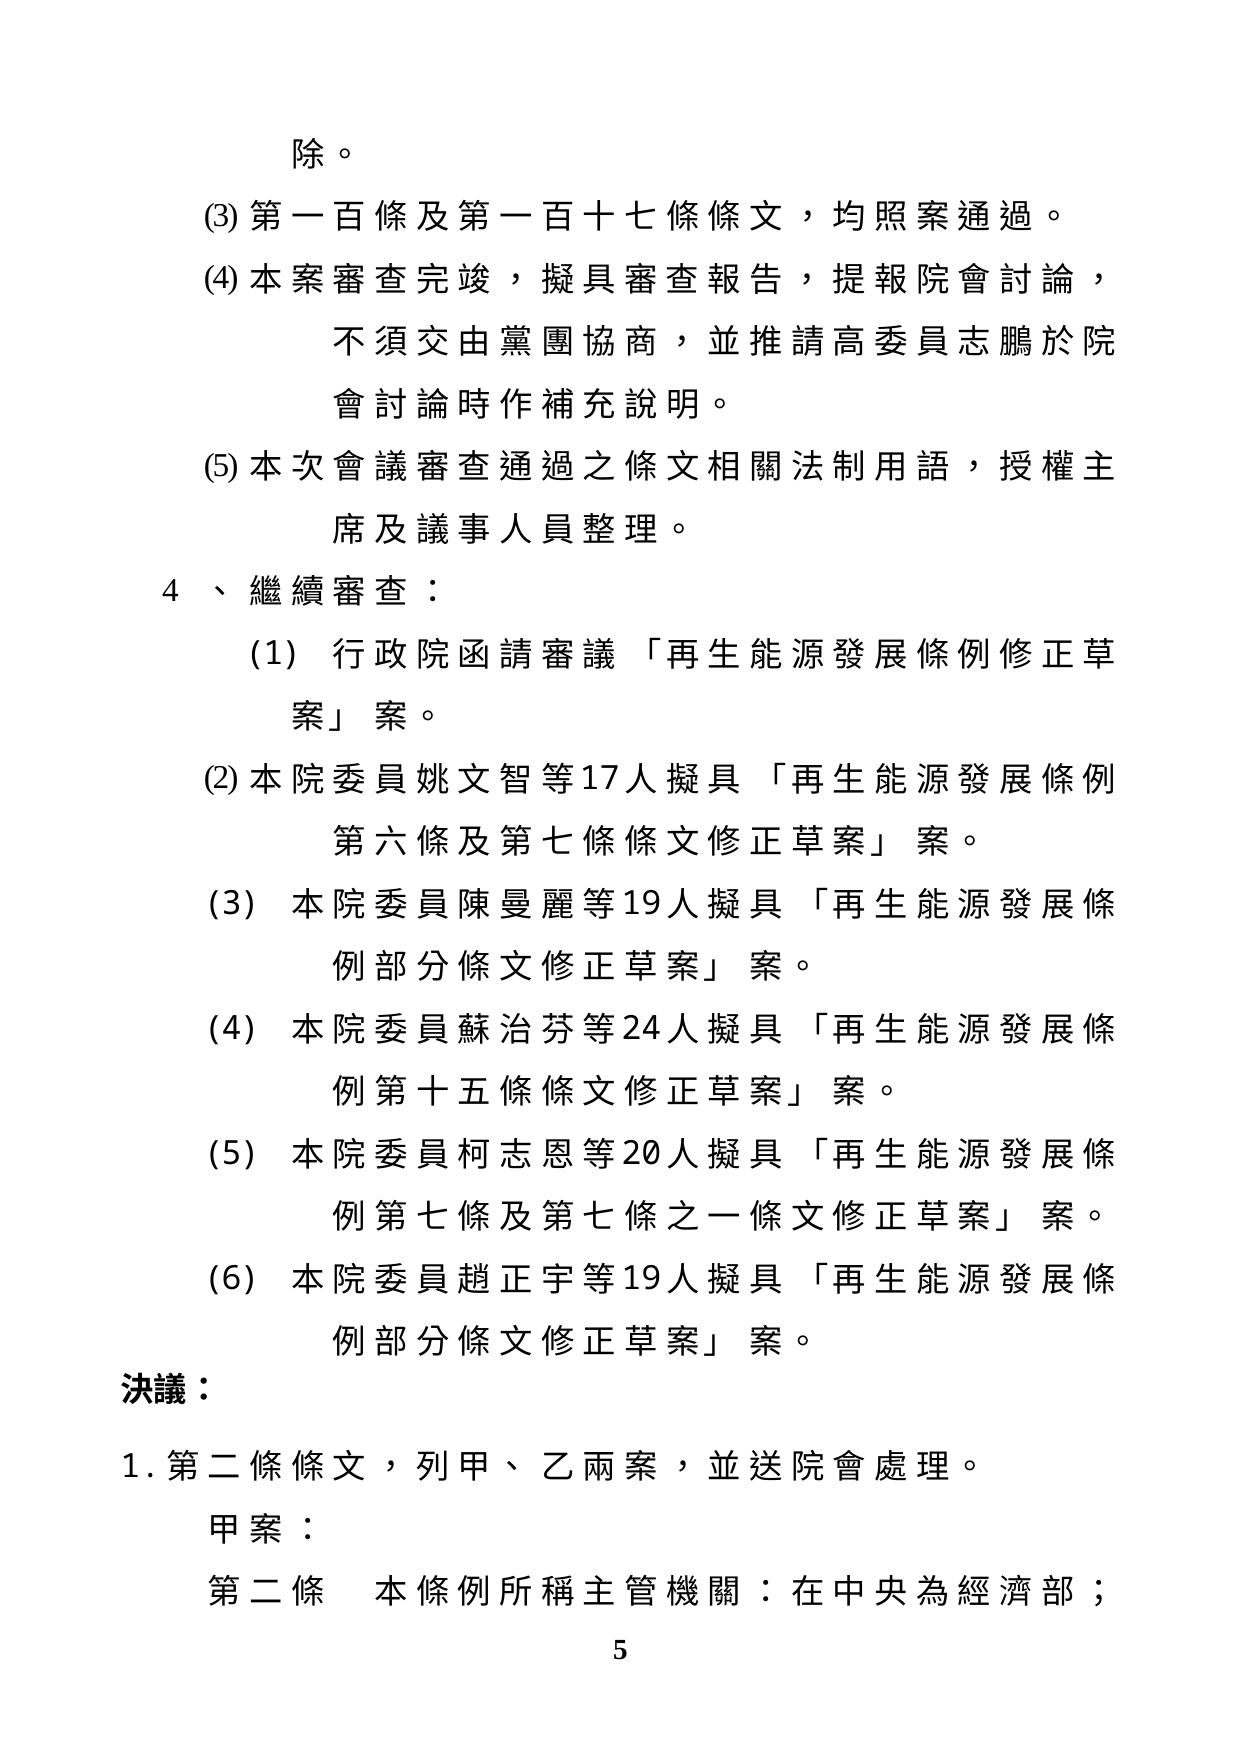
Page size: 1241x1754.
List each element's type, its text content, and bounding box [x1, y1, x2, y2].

list 本院委員蘇治芬等24人擬具「再生能源發展條例第十五條條文修正草案」案。 [179, 985, 1120, 1110]
list 第一百條及第一百十七條條文，均照案通過。 [191, 173, 1120, 235]
list 本院委員姚文智等17人擬具「再生能源發展條例第六條及第七條條文修正草案」案。 [179, 735, 1120, 860]
list 第二條條文，列甲、乙兩案，並送院會處理。 [72, 1423, 1120, 1485]
list 本院委員趙正宇等19人擬具「再生能源發展條例部分條文修正草案」案。 [179, 1235, 1120, 1360]
text 甲案： [120, 1485, 1120, 1548]
list 行政院函請審議「再生能源發展條例修正草案」案。 [229, 610, 1120, 735]
list 第九十八條及第九十八條之一條文，均照案刪除。 [191, 110, 1120, 173]
text 第二條 本條例所稱主管機關：在中央為經濟部； [196, 1548, 1120, 1610]
text 決議： [120, 1360, 1120, 1412]
list 本次會議審查通過之條文相關法制用語，授權主席及議事人員整理。 [190, 423, 1120, 548]
list 本案審查完竣，擬具審查報告，提報院會討論，不須交由黨團協商，並推請高委員志鵬於院會討論時作補充說明。 [190, 235, 1120, 423]
list 本院委員陳曼麗等19人擬具「再生能源發展條例部分條文修正草案」案。 [179, 860, 1120, 985]
list 繼續審查： [153, 548, 1120, 610]
list 本院委員柯志恩等20人擬具「再生能源發展條例第七條及第七條之一條文修正草案」案。 [179, 1110, 1120, 1235]
